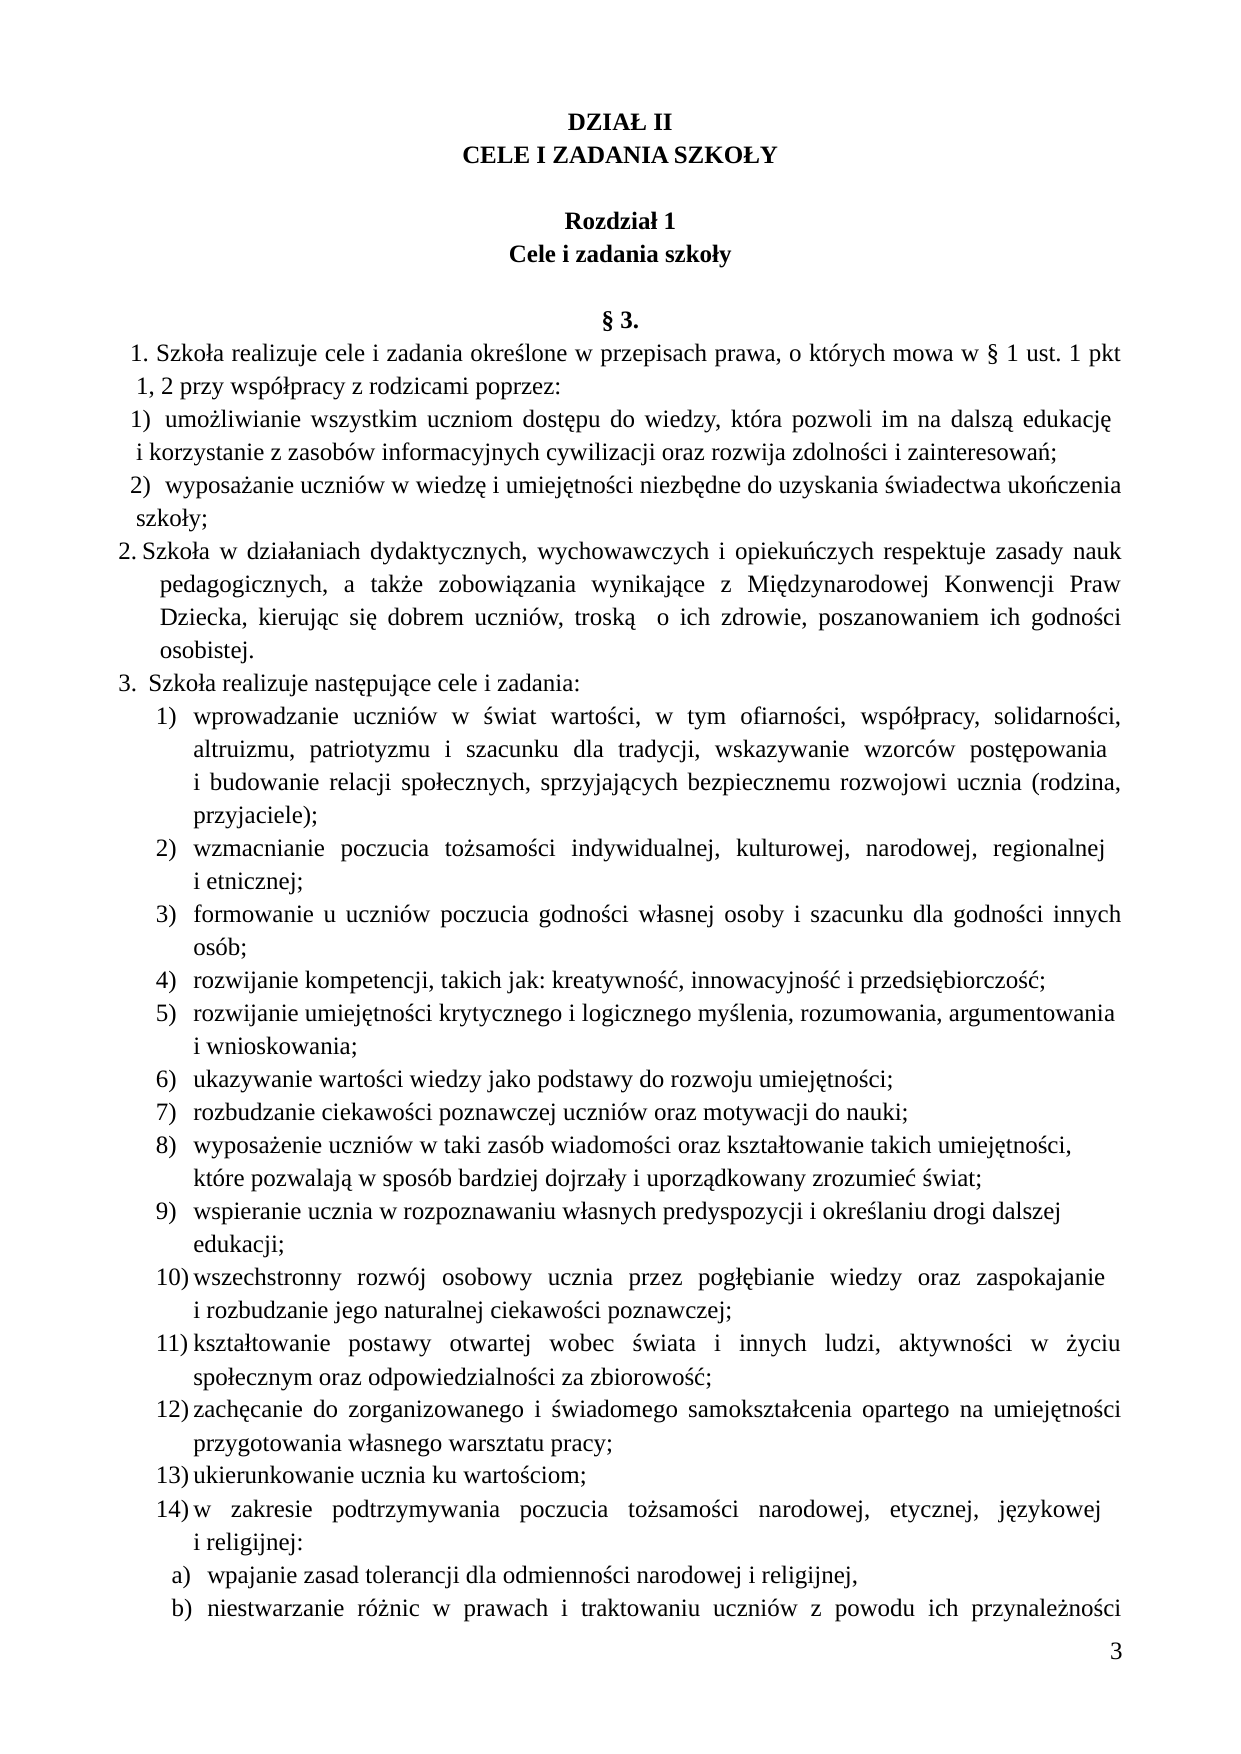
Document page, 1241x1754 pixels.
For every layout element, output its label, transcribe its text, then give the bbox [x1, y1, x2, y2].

list ukazywanie wartości wiedzy jako podstawy do rozwoju umiejętności; [156, 1064, 1122, 1093]
list wprowadzanie uczniów w świat wartości, w tym ofiarności, współpracy, solidarności, altruizmu, patriotyzmu i szacunku dla tradycji, wskazywanie wzorców postępowania i budowanie relacji społecznych, sprzyjających bezpiecznemu rozwojowi ucznia (rodzina, przyjaciele); [156, 701, 1122, 829]
list wyposażenie uczniów w taki zasób wiadomości oraz kształtowanie takich umiejętności, które pozwalają w sposób bardziej dojrzały i uporządkowany zrozumieć świat; [156, 1130, 1122, 1192]
list wyposażanie uczniów w wiedzę i umiejętności niezbędne do uzyskania świadectwa ukończenia szkoły; [130, 470, 1122, 532]
text § 3. [118, 305, 1122, 334]
list wszechstronny rozwój osobowy ucznia przez pogłębianie wiedzy oraz zaspokajanie i rozbudzanie jego naturalnej ciekawości poznawczej; [156, 1262, 1122, 1324]
list wzmacnianie poczucia tożsamości indywidualnej, kulturowej, narodowej, regionalnej i etnicznej; [156, 833, 1122, 895]
text Cele i zadania szkoły [118, 239, 1122, 268]
list kształtowanie postawy otwartej wobec świata i innych ludzi, aktywności w życiu społecznym oraz odpowiedzialności za zbiorowość; [156, 1328, 1122, 1390]
text 1. Szkoła realizuje cele i zadania określone w przepisach prawa, o których mowa w § 1 ust. 1 pkt 1, 2 przy współpracy z rodzicami poprzez: [130, 338, 1122, 400]
list wspieranie ucznia w rozpoznawaniu własnych predyspozycji i określaniu drogi dalszej edukacji; [156, 1196, 1122, 1258]
text CELE I ZADANIA SZKOŁY [118, 140, 1122, 168]
list w zakresie podtrzymywania poczucia tożsamości narodowej, etycznej, językowej i religijnej: [156, 1494, 1122, 1555]
list rozbudzanie ciekawości poznawczej uczniów oraz motywacji do nauki; [156, 1097, 1122, 1126]
list ukierunkowanie ucznia ku wartościom; [156, 1461, 1122, 1489]
list umożliwianie wszystkim uczniom dostępu do wiedzy, która pozwoli im na dalszą edukację i korzystanie z zasobów informacyjnych cywilizacji oraz rozwija zdolności i zainteresowań; [130, 404, 1122, 466]
list rozwijanie umiejętności krytycznego i logicznego myślenia, rozumowania, argumentowania i wnioskowania; [156, 998, 1122, 1060]
list Szkoła w działaniach dydaktycznych, wychowawczych i opiekuńczych respektuje zasady nauk pedagogicznych, a także zobowiązania wynikające z Międzynarodowej Konwencji Praw Dziecka, kierując się dobrem uczniów, troską o ich zdrowie, poszanowaniem ich godności osobistej. [118, 536, 1122, 664]
list wpajanie zasad tolerancji dla odmienności narodowej i religijnej, [171, 1560, 1122, 1588]
list zachęcanie do zorganizowanego i świadomego samokształcenia opartego na umiejętności przygotowania własnego warsztatu pracy; [156, 1394, 1122, 1456]
text Rozdział 1 [118, 206, 1122, 234]
text DZIAŁ II [118, 107, 1122, 136]
list Szkoła realizuje następujące cele i zadania: [118, 668, 1122, 697]
list formowanie u uczniów poczucia godności własnej osoby i szacunku dla godności innych osób; [156, 899, 1122, 961]
list niestwarzanie różnic w prawach i traktowaniu uczniów z powodu ich przynależności [171, 1593, 1122, 1621]
list rozwijanie kompetencji, takich jak: kreatywność, innowacyjność i przedsiębiorczość; [156, 965, 1122, 994]
